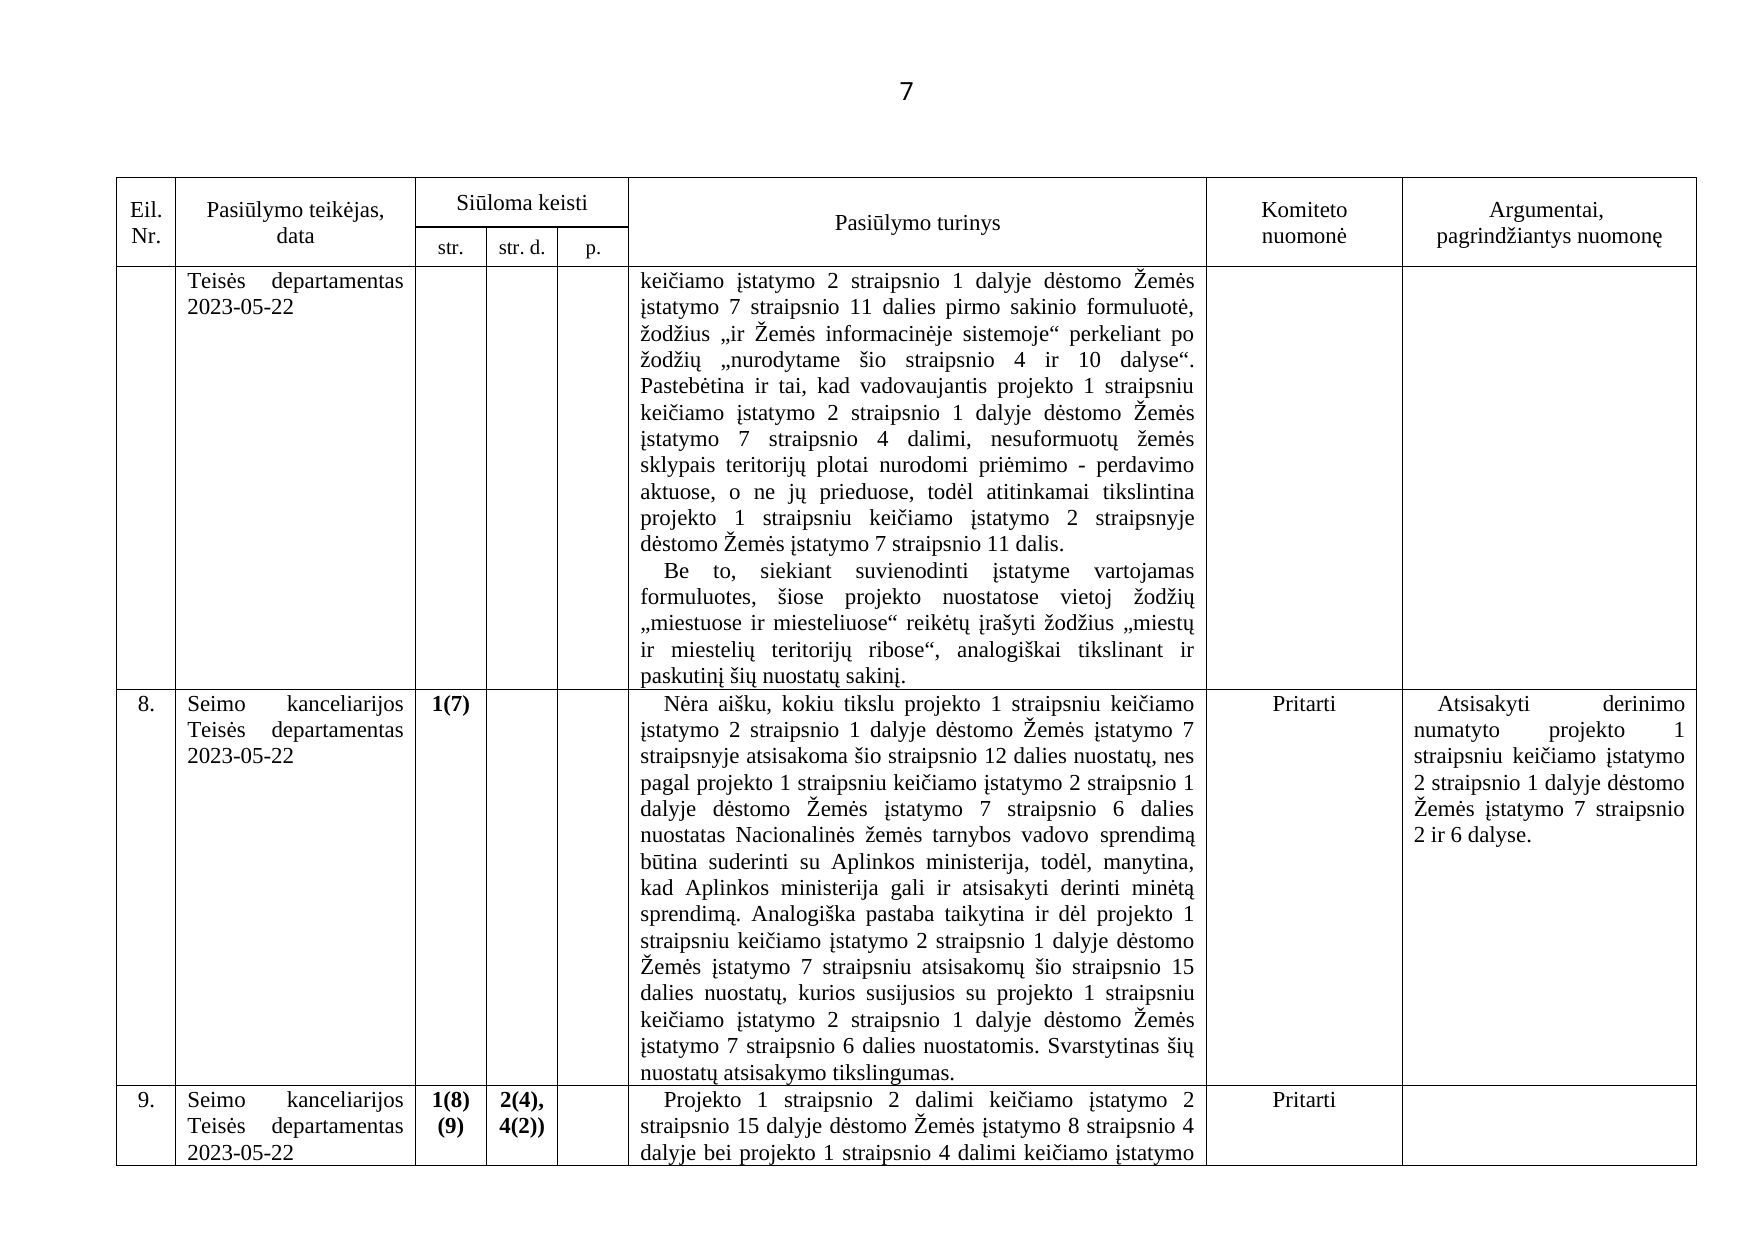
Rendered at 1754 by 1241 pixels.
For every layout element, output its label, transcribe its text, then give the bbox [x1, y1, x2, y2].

table_cell str. [416, 228, 486, 266]
table_cell [1207, 267, 1402, 688]
table_header Pasiūlymo turinys [629, 178, 1206, 266]
table_cell [117, 267, 175, 688]
table_cell 2(4), 4(2)) [487, 1086, 557, 1165]
table_cell Pritarti [1207, 690, 1402, 1085]
table_cell [558, 690, 628, 1085]
table_cell Teisės departamentas 2023-05-22 [176, 267, 415, 688]
table_cell [558, 1086, 628, 1165]
table_cell [1403, 267, 1696, 688]
table_cell Nėra aišku, kokiu tikslu projekto 1 straipsniu keičiamo įstatymo 2 straipsnio 1 dalyje dėstomo Žemės įstatymo 7 straipsnyje atsisakoma šio straipsnio 12 dalies nuostatų, nes pagal projekto 1 straipsniu keičiamo įstatymo 2 straipsnio 1 dalyje dėstomo Žemės įstatymo 7 straipsnio 6 dalies nuostatas Nacionalinės žemės tarnybos vadovo sprendimą būtina suderinti su Aplinkos ministerija, todėl, manytina, kad Aplinkos ministerija gali ir atsisakyti derinti minėtą sprendimą. Analogiška pastaba taikytina ir dėl projekto 1 straipsniu keičiamo įstatymo 2 straipsnio 1 dalyje dėstomo Žemės įstatymo 7 straipsniu atsisakomų šio straipsnio 15 dalies nuostatų, kurios susijusios su projekto 1 straipsniu keičiamo įstatymo 2 straipsnio 1 dalyje dėstomo Žemės įstatymo 7 straipsnio 6 dalies nuostatomis. Svarstytinas šių nuostatų atsisakymo tikslingumas. [629, 690, 1206, 1085]
table_header Argumentai, pagrindžiantys nuomonę [1403, 178, 1696, 266]
table_header Pasiūlymo teikėjas, data [176, 178, 415, 266]
table_cell 9. [117, 1086, 175, 1165]
table_header Eil. Nr. [117, 178, 175, 266]
table_cell [1403, 1086, 1696, 1165]
table_cell [558, 267, 628, 688]
table_cell [487, 690, 557, 1085]
table_cell Pritarti [1207, 1086, 1402, 1165]
table_cell [487, 267, 557, 688]
table_cell p. [558, 228, 628, 266]
table_header Siūloma keisti [416, 178, 628, 226]
table_cell [416, 267, 486, 688]
table_cell 1(8) (9) [416, 1086, 486, 1165]
table_cell Projekto 1 straipsnio 2 dalimi keičiamo įstatymo 2 straipsnio 15 dalyje dėstomo Žemės įstatymo 8 straipsnio 4 dalyje bei projekto 1 straipsnio 4 dalimi keičiamo įstatymo [629, 1086, 1206, 1165]
table_cell 8. [117, 690, 175, 1085]
table_cell Atsisakyti derinimo numatyto projekto 1 straipsniu keičiamo įstatymo 2 straipsnio 1 dalyje dėstomo Žemės įstatymo 7 straipsnio 2 ir 6 dalyse. [1403, 690, 1696, 1085]
table_cell str. d. [487, 228, 557, 266]
table_header Komiteto nuomonė [1207, 178, 1402, 266]
table_cell 1(7) [416, 690, 486, 1085]
table_cell keičiamo įstatymo 2 straipsnio 1 dalyje dėstomo Žemės įstatymo 7 straipsnio 11 dalies pirmo sakinio formuluotė, žodžius „ir Žemės informacinėje sistemoje“ perkeliant po žodžių „nurodytame šio straipsnio 4 ir 10 dalyse“. Pastebėtina ir tai, kad vadovaujantis projekto 1 straipsniu keičiamo įstatymo 2 straipsnio 1 dalyje dėstomo Žemės įstatymo 7 straipsnio 4 dalimi, nesuformuotų žemės sklypais teritorijų plotai nurodomi priėmimo - perdavimo aktuose, o ne jų prieduose, todėl atitinkamai tikslintina projekto 1 straipsniu keičiamo įstatymo 2 straipsnyje dėstomo Žemės įstatymo 7 straipsnio 11 dalis. Be to, siekiant suvienodinti įstatyme vartojamas formuluotes, šiose projekto nuostatose vietoj žodžių „miestuose ir miesteliuose“ reikėtų įrašyti žodžius „miestų ir miestelių teritorijų ribose“, analogiškai tikslinant ir paskutinį šių nuostatų sakinį. [629, 267, 1206, 688]
table_cell Seimo kanceliarijos Teisės departamentas 2023-05-22 [176, 1086, 415, 1165]
table_cell Seimo kanceliarijos Teisės departamentas 2023-05-22 [176, 690, 415, 1085]
